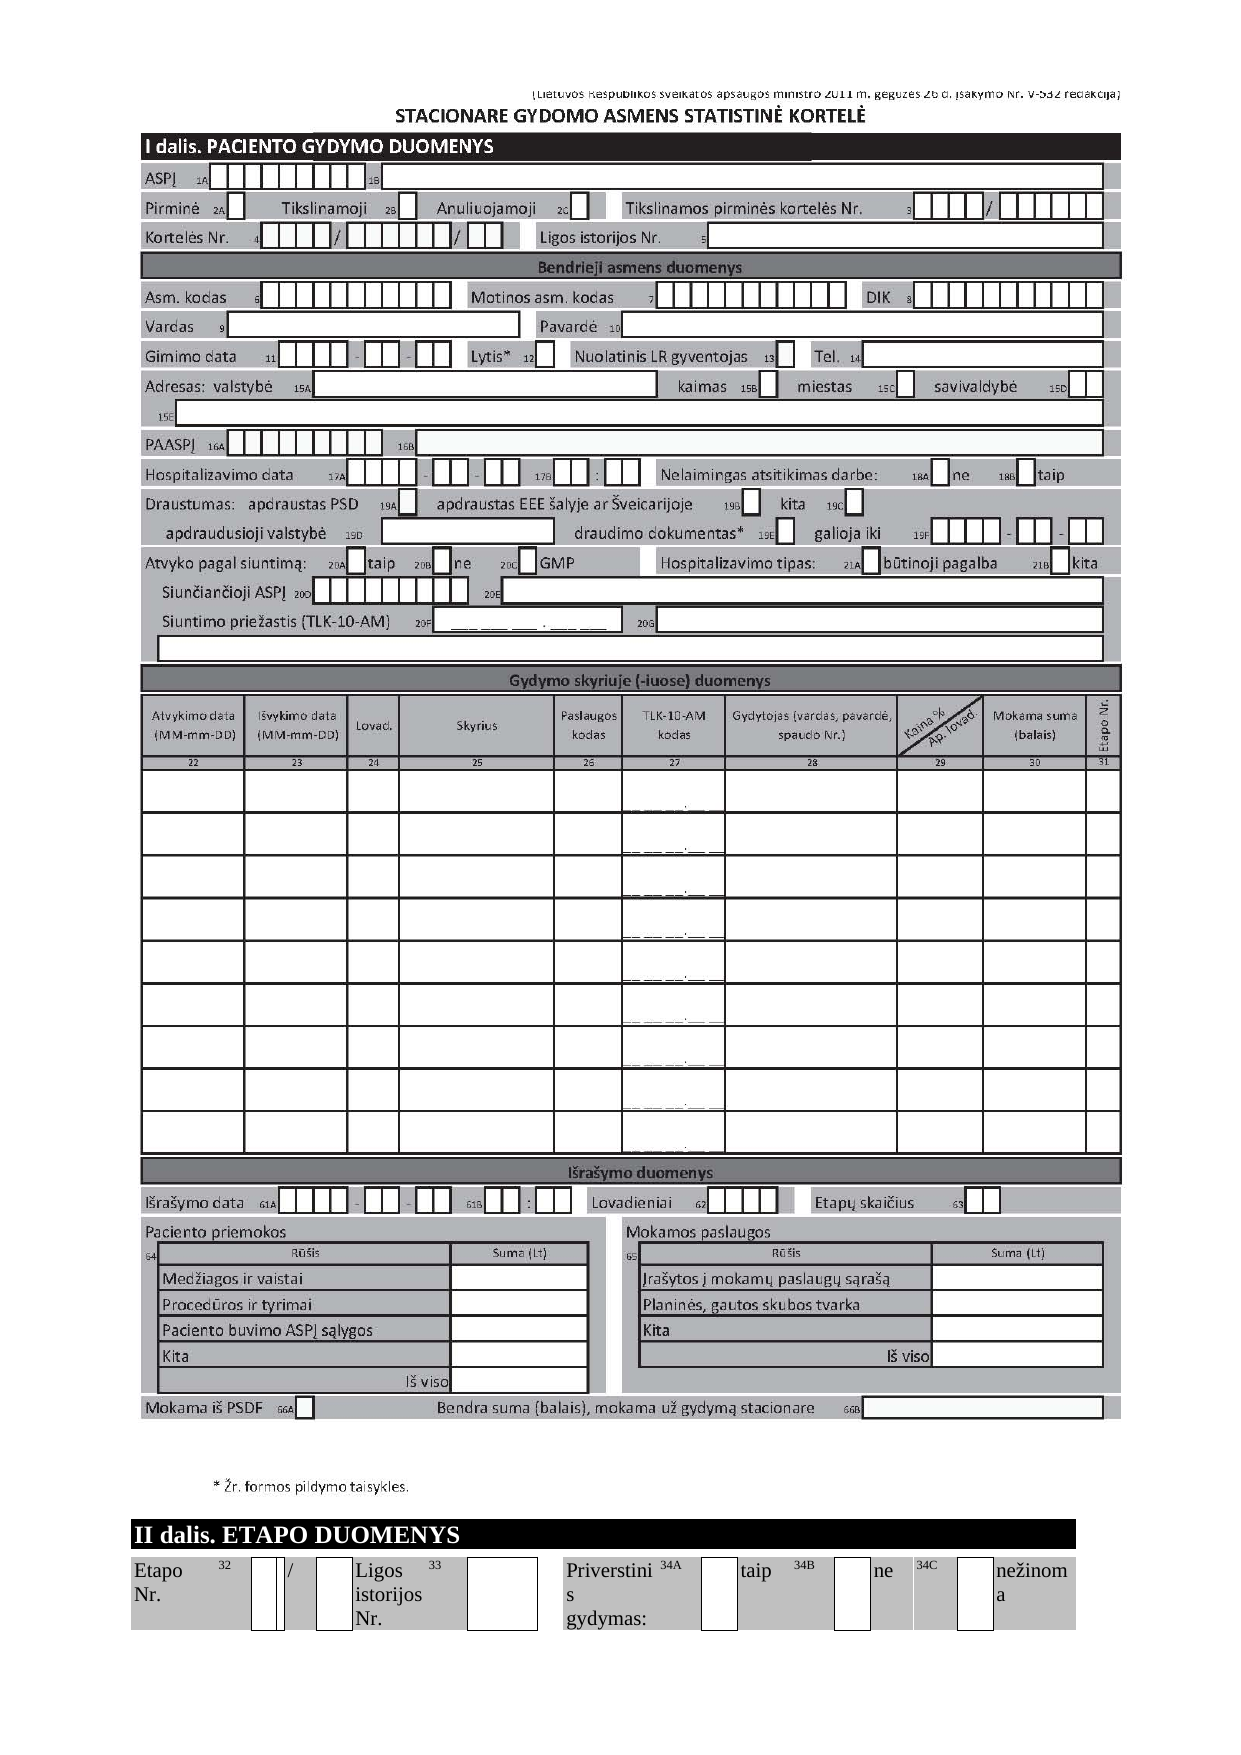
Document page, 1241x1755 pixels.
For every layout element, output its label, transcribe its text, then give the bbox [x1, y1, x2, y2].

table_header 33 [426, 1557, 467, 1630]
table_header II dalis. ETAPO DUOMENYS [131, 1519, 1076, 1549]
table_header Etapo Nr. [131, 1557, 215, 1630]
table_header 34C [914, 1557, 957, 1630]
table_header [252, 1558, 276, 1630]
table_header Ligos istorijos Nr. [353, 1557, 426, 1630]
table_header ne [871, 1557, 913, 1630]
table_header [538, 1557, 563, 1630]
table_header nežinoma [994, 1557, 1076, 1630]
table_header [277, 1558, 284, 1630]
table_header [835, 1558, 870, 1630]
table_header [958, 1558, 993, 1630]
table_header / [285, 1557, 316, 1630]
table_header [317, 1558, 352, 1630]
table_header 34B [791, 1557, 834, 1630]
table_header 34A [657, 1557, 701, 1630]
table_header 32 [215, 1557, 251, 1630]
table_header Priverstinis gydymas: [563, 1557, 657, 1630]
table_header [468, 1558, 537, 1630]
table_header [702, 1558, 737, 1630]
table_header taip [738, 1557, 791, 1630]
